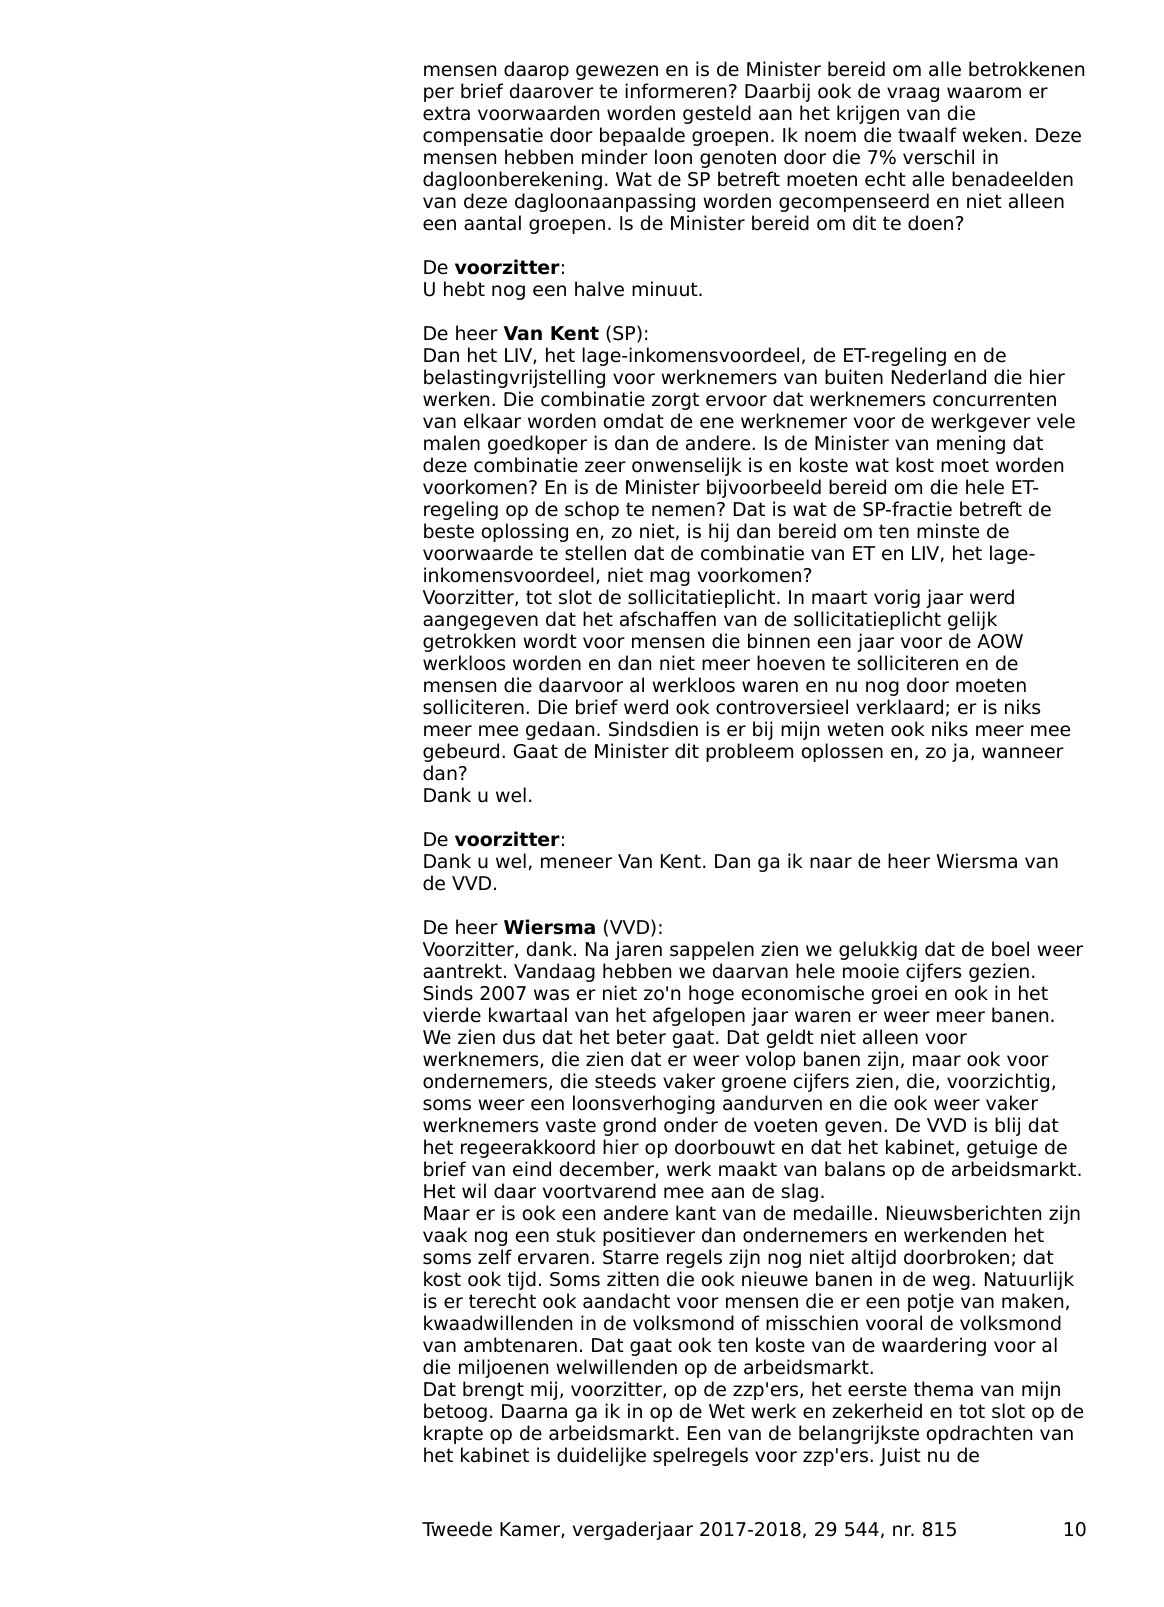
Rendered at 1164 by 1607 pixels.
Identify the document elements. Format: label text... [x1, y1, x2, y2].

text De heer Van Kent (SP): [422, 323, 1087, 345]
text Dan het LIV, het lage-inkomensvoordeel, de ET-regeling en de belastingvrijstelling voor werknemers van buiten Nederland die hier werken. Die combinatie zorgt ervoor dat werknemers concurrenten van elkaar worden omdat de ene werknemer voor de werkgever vele malen goedkoper is dan de andere. Is de Minister van mening dat deze combinatie zeer onwenselijk is en koste wat kost moet worden voorkomen? En is de Minister bijvoorbeeld bereid om die hele ET-regeling op de schop te nemen? Dat is wat de SP-fractie betreft de beste oplossing en, zo niet, is hij dan bereid om ten minste de voorwaarde te stellen dat de combinatie van ET en LIV, het lage-inkomensvoordeel, niet mag voorkomen? [422, 345, 1087, 587]
text De voorzitter: [422, 829, 1087, 851]
text Dank u wel, meneer Van Kent. Dan ga ik naar de heer Wiersma van de VVD. [422, 851, 1087, 895]
text Dank u wel. [422, 785, 1087, 807]
text Maar er is ook een andere kant van de medaille. Nieuwsberichten zijn vaak nog een stuk positiever dan ondernemers en werkenden het soms zelf ervaren. Starre regels zijn nog niet altijd doorbroken; dat kost ook tijd. Soms zitten die ook nieuwe banen in de weg. Natuurlijk is er terecht ook aandacht voor mensen die er een potje van maken, kwaadwillenden in de volksmond of misschien vooral de volksmond van ambtenaren. Dat gaat ook ten koste van de waardering voor al die miljoenen welwillenden op de arbeidsmarkt. [422, 1203, 1087, 1379]
text De heer Wiersma (VVD): [422, 917, 1087, 939]
text Voorzitter, dank. Na jaren sappelen zien we gelukkig dat de boel weer aantrekt. Vandaag hebben we daarvan hele mooie cijfers gezien. Sinds 2007 was er niet zo'n hoge economische groei en ook in het vierde kwartaal van het afgelopen jaar waren er weer meer banen. We zien dus dat het beter gaat. Dat geldt niet alleen voor werknemers, die zien dat er weer volop banen zijn, maar ook voor ondernemers, die steeds vaker groene cijfers zien, die, voorzichtig, soms weer een loonsverhoging aandurven en die ook weer vaker werknemers vaste grond onder de voeten geven. De VVD is blij dat het regeerakkoord hier op doorbouwt en dat het kabinet, getuige de brief van eind december, werk maakt van balans op de arbeidsmarkt. Het wil daar voortvarend mee aan de slag. [422, 939, 1087, 1203]
text mensen daarop gewezen en is de Minister bereid om alle betrokkenen per brief daarover te informeren? Daarbij ook de vraag waarom er extra voorwaarden worden gesteld aan het krijgen van die compensatie door bepaalde groepen. Ik noem die twaalf weken. Deze mensen hebben minder loon genoten door die 7% verschil in dagloonberekening. Wat de SP betreft moeten echt alle benadeelden van deze dagloonaanpassing worden gecompenseerd en niet alleen een aantal groepen. Is de Minister bereid om dit te doen? [422, 59, 1087, 235]
text U hebt nog een halve minuut. [422, 279, 1087, 301]
text Dat brengt mij, voorzitter, op de zzp'ers, het eerste thema van mijn betoog. Daarna ga ik in op de Wet werk en zekerheid en tot slot op de krapte op de arbeidsmarkt. Een van de belangrijkste opdrachten van het kabinet is duidelijke spelregels voor zzp'ers. Juist nu de [422, 1379, 1087, 1467]
text Voorzitter, tot slot de sollicitatieplicht. In maart vorig jaar werd aangegeven dat het afschaffen van de sollicitatieplicht gelijk getrokken wordt voor mensen die binnen een jaar voor de AOW werkloos worden en dan niet meer hoeven te solliciteren en de mensen die daarvoor al werkloos waren en nu nog door moeten solliciteren. Die brief werd ook controversieel verklaard; er is niks meer mee gedaan. Sindsdien is er bij mijn weten ook niks meer mee gebeurd. Gaat de Minister dit probleem oplossen en, zo ja, wanneer dan? [422, 587, 1087, 785]
text De voorzitter: [422, 257, 1087, 279]
